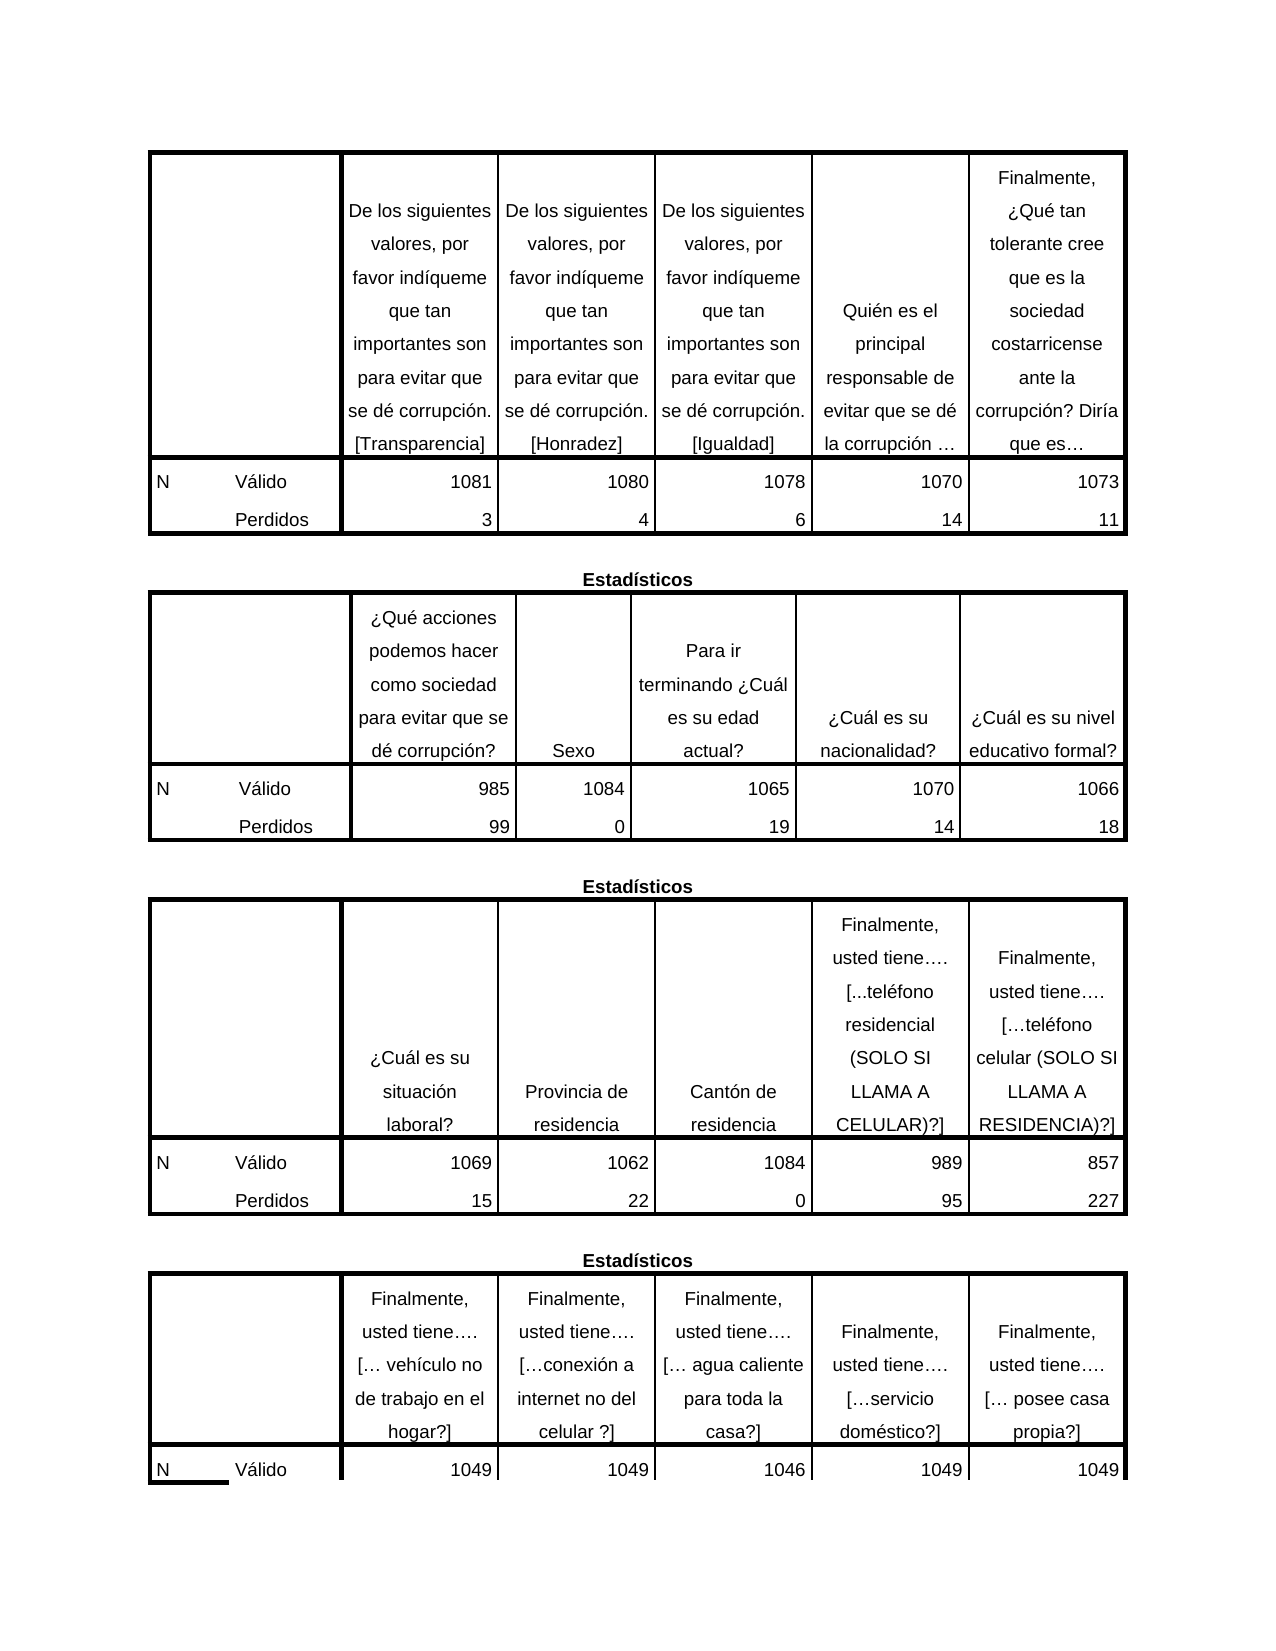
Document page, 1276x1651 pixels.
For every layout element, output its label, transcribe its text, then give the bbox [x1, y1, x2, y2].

table_cell ¿Cuál es su nacionalidad? [797, 595, 959, 762]
table_cell 3 [344, 493, 497, 531]
table_cell Sexo [517, 595, 630, 762]
table_cell N [152, 766, 232, 838]
table_cell 15 [344, 1173, 497, 1211]
table_cell 6 [656, 493, 811, 531]
table_cell 1070 [797, 766, 959, 800]
table_cell 1069 [344, 1140, 497, 1173]
table_cell Finalmente, ¿Qué tan tolerante cree que es la sociedad costarricense ante la corrupción? Diría que es… [970, 155, 1123, 455]
table_cell N [152, 1140, 228, 1211]
table_cell 1065 [632, 766, 795, 800]
table_cell ¿Cuál es su situación laboral? [344, 902, 497, 1135]
table_cell Finalmente, usted tiene…. [… posee casa propia?] [970, 1276, 1123, 1442]
table_cell 1046 [656, 1447, 811, 1480]
table_cell 227 [970, 1173, 1123, 1211]
table_cell [152, 595, 349, 762]
table_cell Finalmente, usted tiene…. […teléfono celular (SOLO SI LLAMA A RESIDENCIA)?] [970, 902, 1123, 1135]
table_cell 1080 [499, 460, 654, 493]
table_cell 22 [499, 1173, 654, 1211]
table_cell ¿Cuál es su nivel educativo formal? [961, 595, 1123, 762]
table_cell Válido [229, 1140, 339, 1173]
table_cell Perdidos [233, 800, 349, 838]
table_cell Válido [229, 1447, 339, 1480]
table_cell 1081 [344, 460, 497, 493]
table_cell N [152, 1447, 228, 1480]
table_cell 1084 [656, 1140, 811, 1173]
table_cell [152, 155, 339, 455]
table_cell 1073 [970, 460, 1123, 493]
table_header Estadísticos [150, 864, 1125, 897]
table_cell Finalmente, usted tiene…. [...teléfono residencial (SOLO SI LLAMA A CELULAR)?] [813, 902, 968, 1135]
table_cell Finalmente, usted tiene…. [… agua caliente para toda la casa?] [656, 1276, 811, 1442]
table_cell 99 [353, 800, 515, 838]
table_cell De los siguientes valores, por favor indíqueme que tan importantes son para evitar que se dé corrupción. [Transparencia] [344, 155, 497, 455]
table_cell De los siguientes valores, por favor indíqueme que tan importantes son para evitar que se dé corrupción. [Igualdad] [656, 155, 811, 455]
table_cell 1084 [517, 766, 630, 800]
table_cell Para ir terminando ¿Cuál es su edad actual? [632, 595, 795, 762]
table_cell 857 [970, 1140, 1123, 1173]
table_cell 1049 [499, 1447, 654, 1480]
table_cell 1049 [970, 1447, 1123, 1480]
table_cell Perdidos [229, 1173, 339, 1211]
table_cell [152, 902, 339, 1135]
table_cell Perdidos [229, 493, 339, 531]
table_cell 19 [632, 800, 795, 838]
table_cell 1049 [813, 1447, 968, 1480]
table_cell 989 [813, 1140, 968, 1173]
table_cell 4 [499, 493, 654, 531]
table_cell 1062 [499, 1140, 654, 1173]
table_cell 1066 [961, 766, 1123, 800]
table_cell 18 [961, 800, 1123, 838]
table_cell ¿Qué acciones podemos hacer como sociedad para evitar que se dé corrupción? [353, 595, 515, 762]
table_cell 1078 [656, 460, 811, 493]
table_cell [152, 1276, 339, 1442]
table_cell 0 [517, 800, 630, 838]
table_cell Finalmente, usted tiene…. […conexión a internet no del celular ?] [499, 1276, 654, 1442]
table_header Estadísticos [150, 557, 1125, 590]
table_header Estadísticos [150, 1238, 1125, 1271]
table_cell 95 [813, 1173, 968, 1211]
table_cell 11 [970, 493, 1123, 531]
table_cell Válido [233, 766, 349, 800]
table_cell 14 [813, 493, 968, 531]
table_cell Cantón de residencia [656, 902, 811, 1135]
table_cell Finalmente, usted tiene…. […servicio doméstico?] [813, 1276, 968, 1442]
table_cell Quién es el principal responsable de evitar que se dé la corrupción … [813, 155, 968, 455]
table_cell 1070 [813, 460, 968, 493]
table_cell 1049 [344, 1447, 497, 1480]
table_cell 985 [353, 766, 515, 800]
table_cell Provincia de residencia [499, 902, 654, 1135]
table_cell N [152, 460, 228, 531]
table_cell Finalmente, usted tiene…. [… vehículo no de trabajo en el hogar?] [344, 1276, 497, 1442]
table_cell De los siguientes valores, por favor indíqueme que tan importantes son para evitar que se dé corrupción. [Honradez] [499, 155, 654, 455]
table_cell 14 [797, 800, 959, 838]
table_cell Válido [229, 460, 339, 493]
table_cell 0 [656, 1173, 811, 1211]
